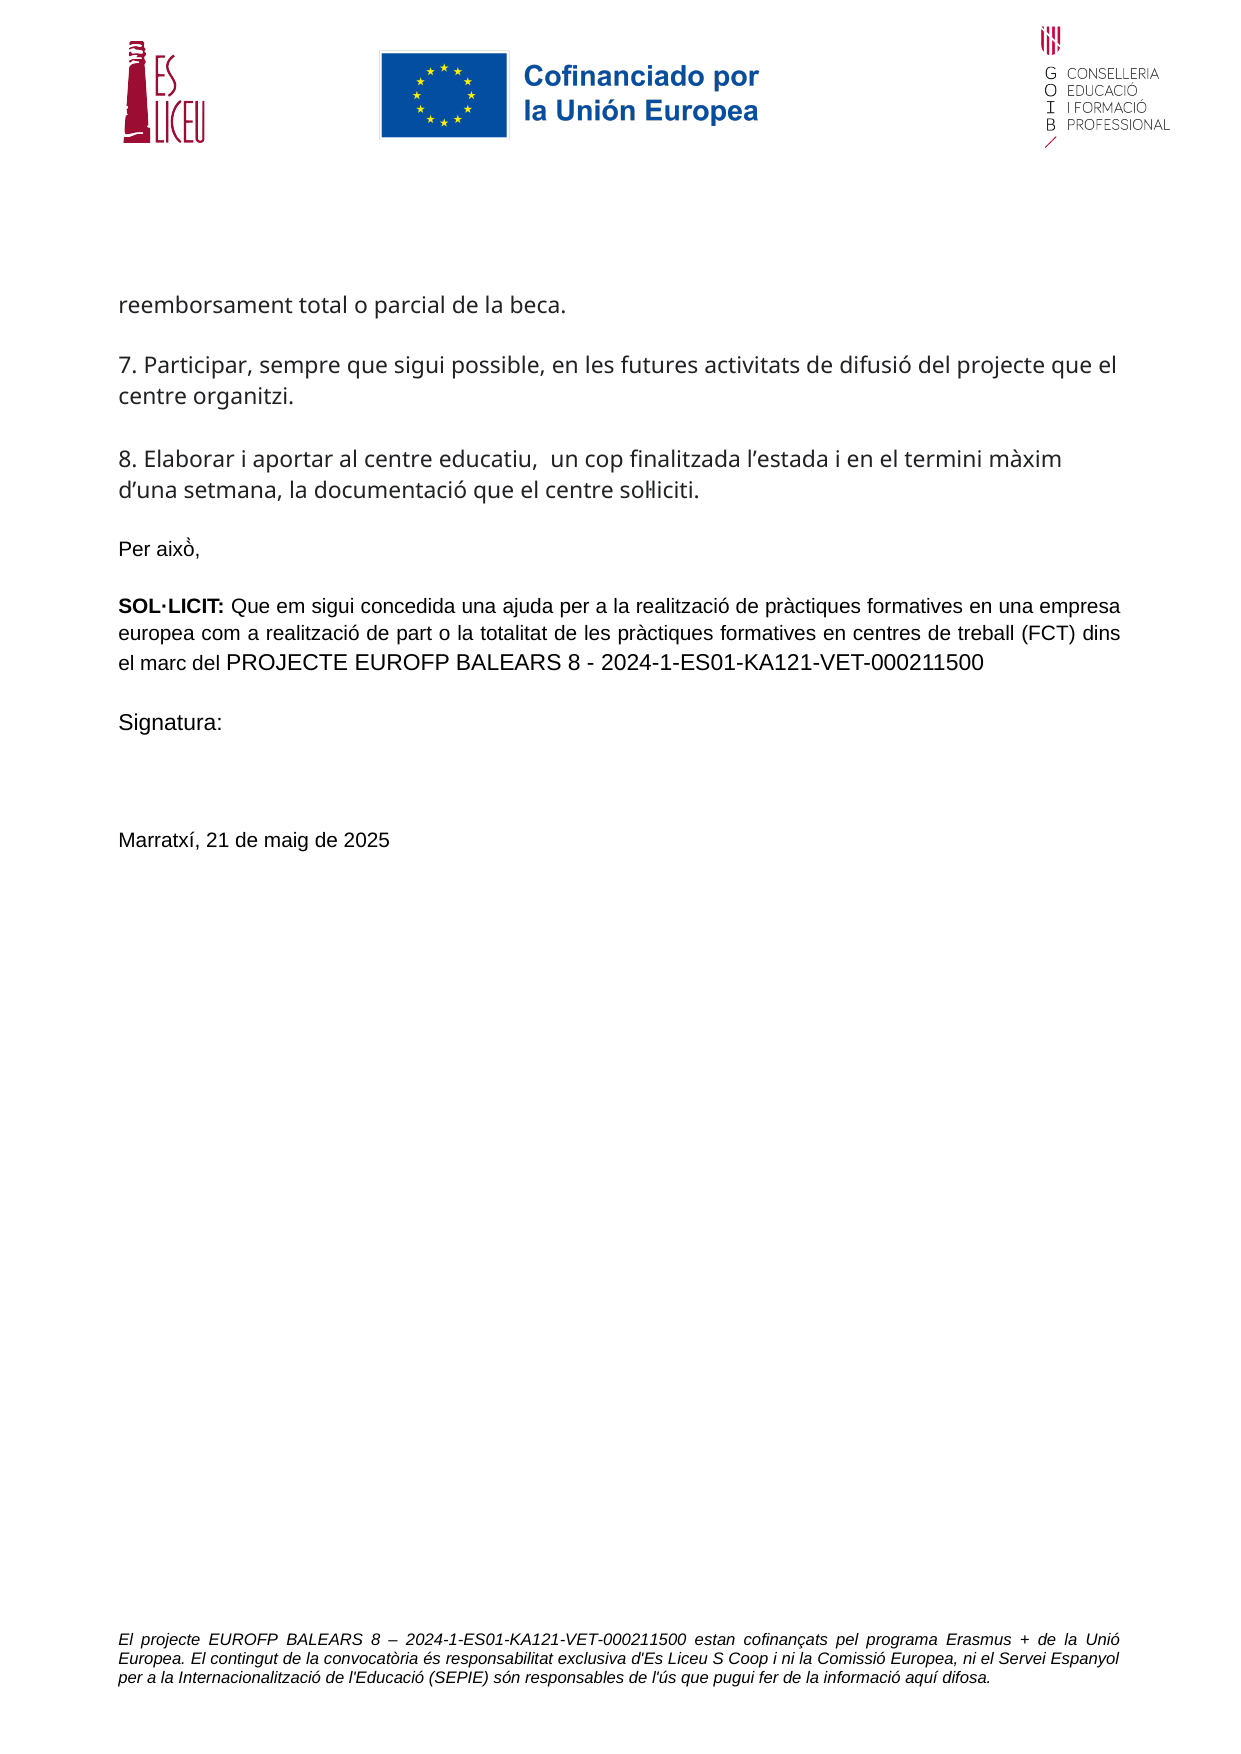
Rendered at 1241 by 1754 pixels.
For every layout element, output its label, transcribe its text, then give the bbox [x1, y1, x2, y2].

text 8. Elaborar i aportar al centre educatiu, un cop finalitzada l’estada i en el termini màxim d’una setmana, la documentació que el centre sol·liciti. [118, 443, 1122, 505]
text Marratxí, 21 de maig de 2025 [118, 828, 1122, 852]
picture [377, 48, 825, 143]
text 7. Participar, sempre que sigui possible, en les futures activitats de difusió del projecte que el centre organitzi. [118, 349, 1122, 411]
picture [1030, 17, 1181, 157]
text Per això̀, [118, 536, 1122, 560]
text Signatura: [118, 708, 1122, 735]
picture [123, 41, 205, 143]
text reemborsament total o parcial de la beca. [118, 289, 1122, 349]
text SOL·LICIT: Que em sigui concedida una ajuda per a la realització de pràctiques formatives en una empresa europea com a realització de part o la totalitat de les pràctiques formatives en centres de treball (FCT) dins el marc del PROJECTE EUROFP BALEARS 8 - 2024-1-ES01-KA121-VET-000211500 [118, 593, 1122, 675]
